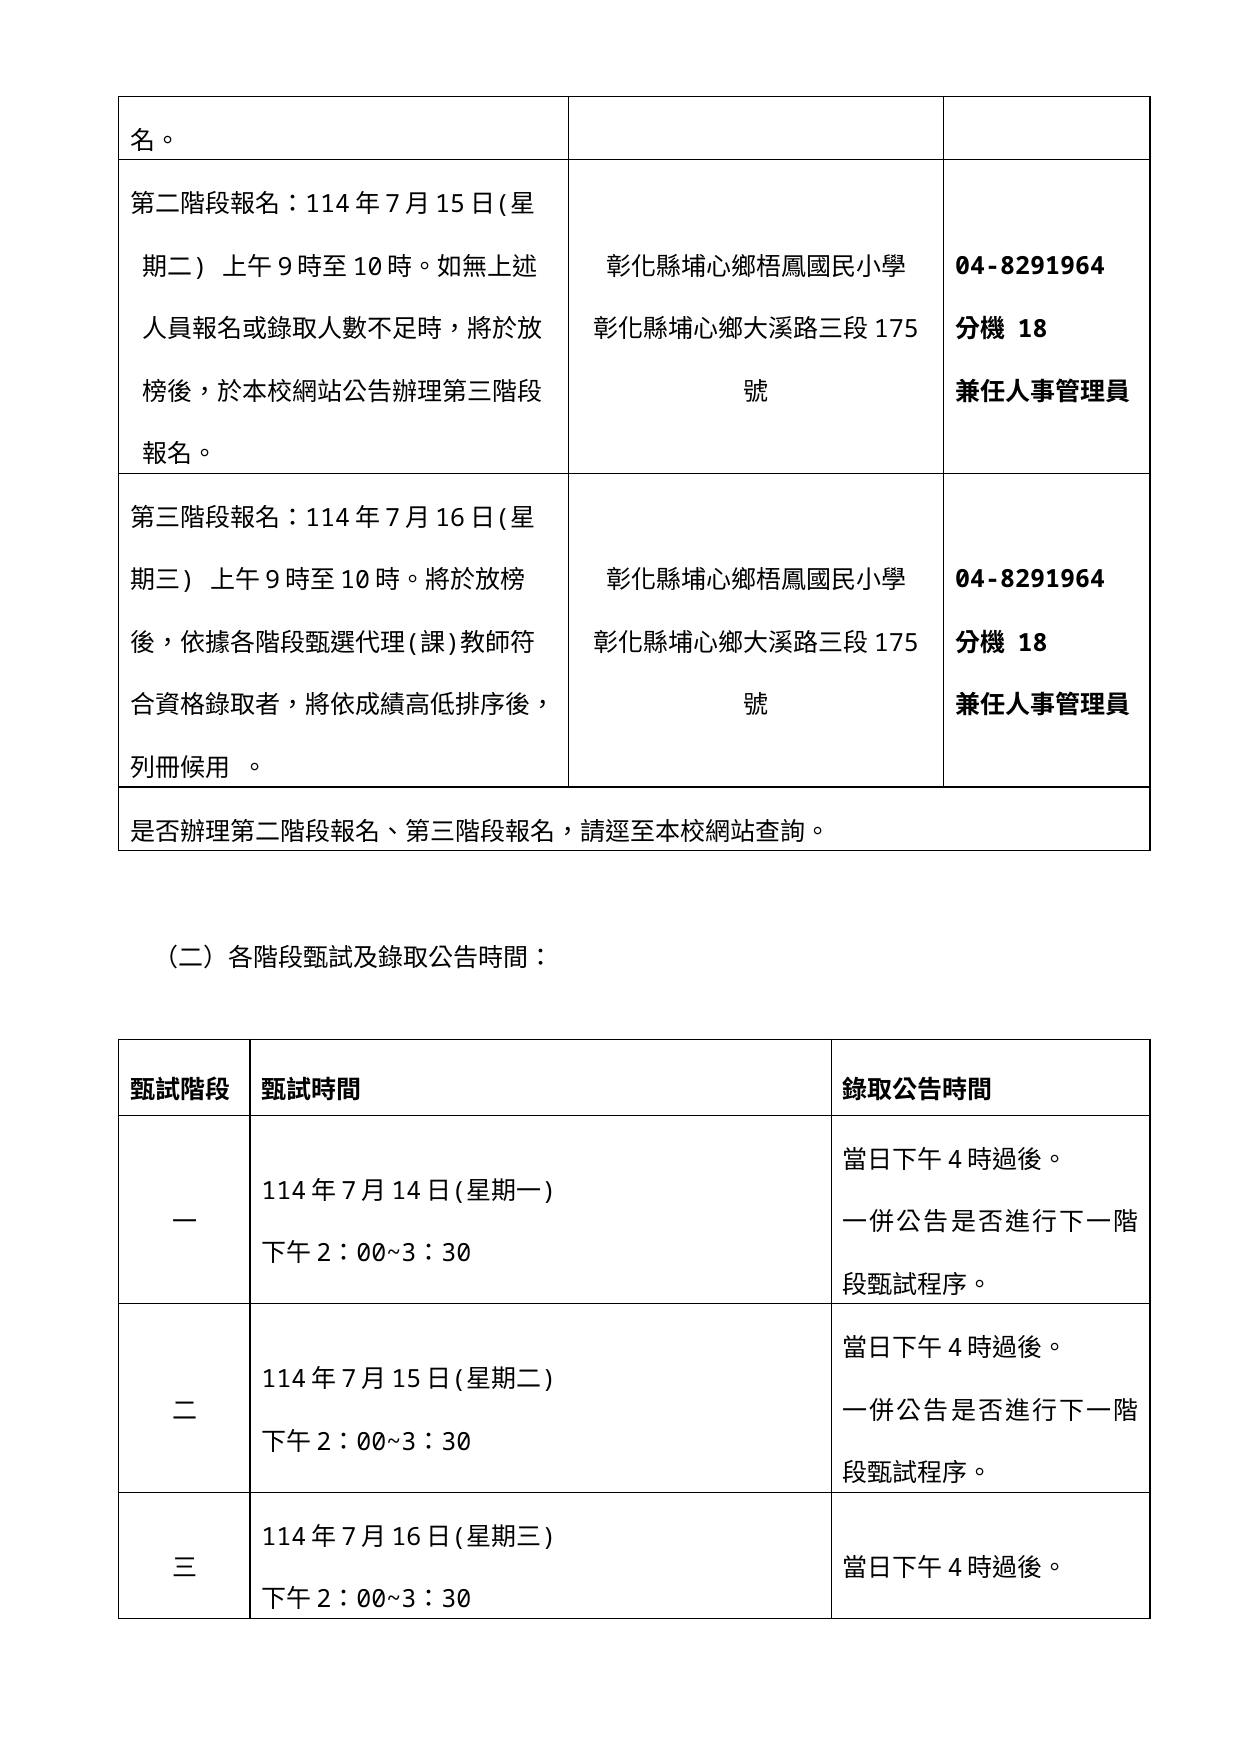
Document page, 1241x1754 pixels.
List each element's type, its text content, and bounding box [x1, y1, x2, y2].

table_header 錄取公告時間 [832, 1040, 1149, 1114]
table_cell 114年7月15日(星期二) 下午2：00~3：30 [251, 1304, 831, 1492]
table_cell 三 [119, 1493, 249, 1618]
table_cell [569, 97, 943, 159]
table_cell [944, 97, 1149, 159]
table_cell 彰化縣埔心鄉梧鳳國民小學 彰化縣埔心鄉大溪路三段175號 [569, 474, 943, 786]
table_header 甄試階段 [119, 1040, 249, 1114]
table_cell 第三階段報名：114年7月16日(星期三) 上午9時至10時。將於放榜後，依據各階段甄選代理(課)教師符合資格錄取者，將依成績高低排序後，列冊候用 。 [119, 474, 568, 786]
table_cell 當日下午4時過後。 一併公告是否進行下一階段甄試程序。 [832, 1304, 1149, 1492]
table_cell 當日下午4時過後。 一併公告是否進行下一階段甄試程序。 [832, 1116, 1149, 1303]
table_header 甄試時間 [251, 1040, 831, 1114]
table_cell 名。 [119, 97, 568, 159]
table_cell 114年7月16日(星期三) 下午2：00~3：30 [251, 1493, 831, 1618]
table_cell 是否辦理第二階段報名、第三階段報名，請逕至本校網站查詢。 [119, 788, 1149, 850]
table_cell 第二階段報名：114年7月15日(星期二) 上午9時至10時。如無上述人員報名或錄取人數不足時，將於放榜後，於本校網站公告辦理第三階段報名。 [119, 160, 568, 473]
table_cell 彰化縣埔心鄉梧鳳國民小學 彰化縣埔心鄉大溪路三段175號 [569, 160, 943, 473]
table_cell 當日下午4時過後。 [832, 1493, 1149, 1618]
text （二）各階段甄試及錄取公告時間： [154, 913, 1152, 976]
table_cell 一 [119, 1116, 249, 1303]
table_cell 二 [119, 1304, 249, 1492]
table_cell 04-8291964 分機 18 兼任人事管理員 [944, 474, 1149, 786]
table_cell 114年7月14日(星期一) 下午2：00~3：30 [251, 1116, 831, 1303]
table_cell 04-8291964 分機 18 兼任人事管理員 [944, 160, 1149, 473]
